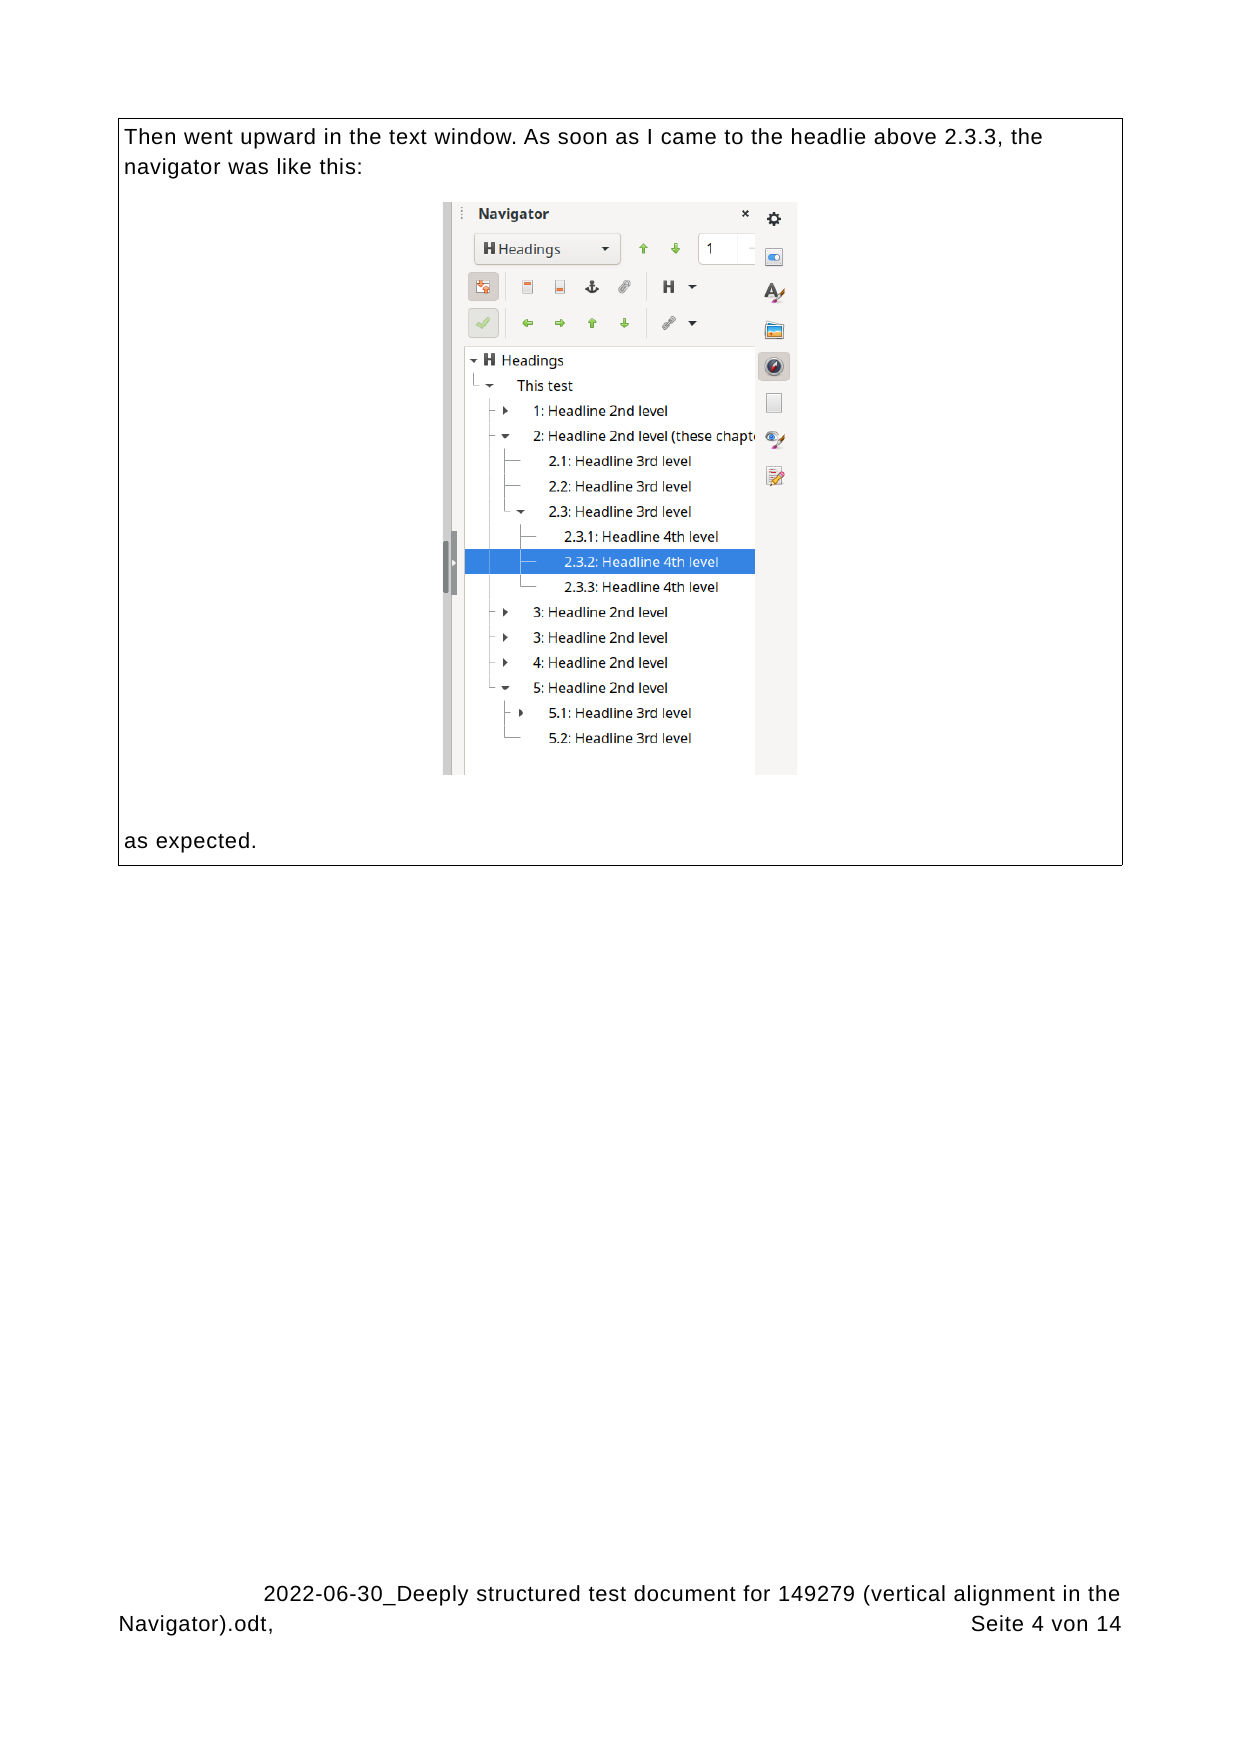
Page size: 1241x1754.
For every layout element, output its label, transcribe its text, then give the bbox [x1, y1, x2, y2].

picture [442, 202, 798, 775]
table_cell Then went upward in the text window. As soon as I came to the headlie above 2.3.3, the navigator was like this: as expected. [119, 119, 1122, 865]
